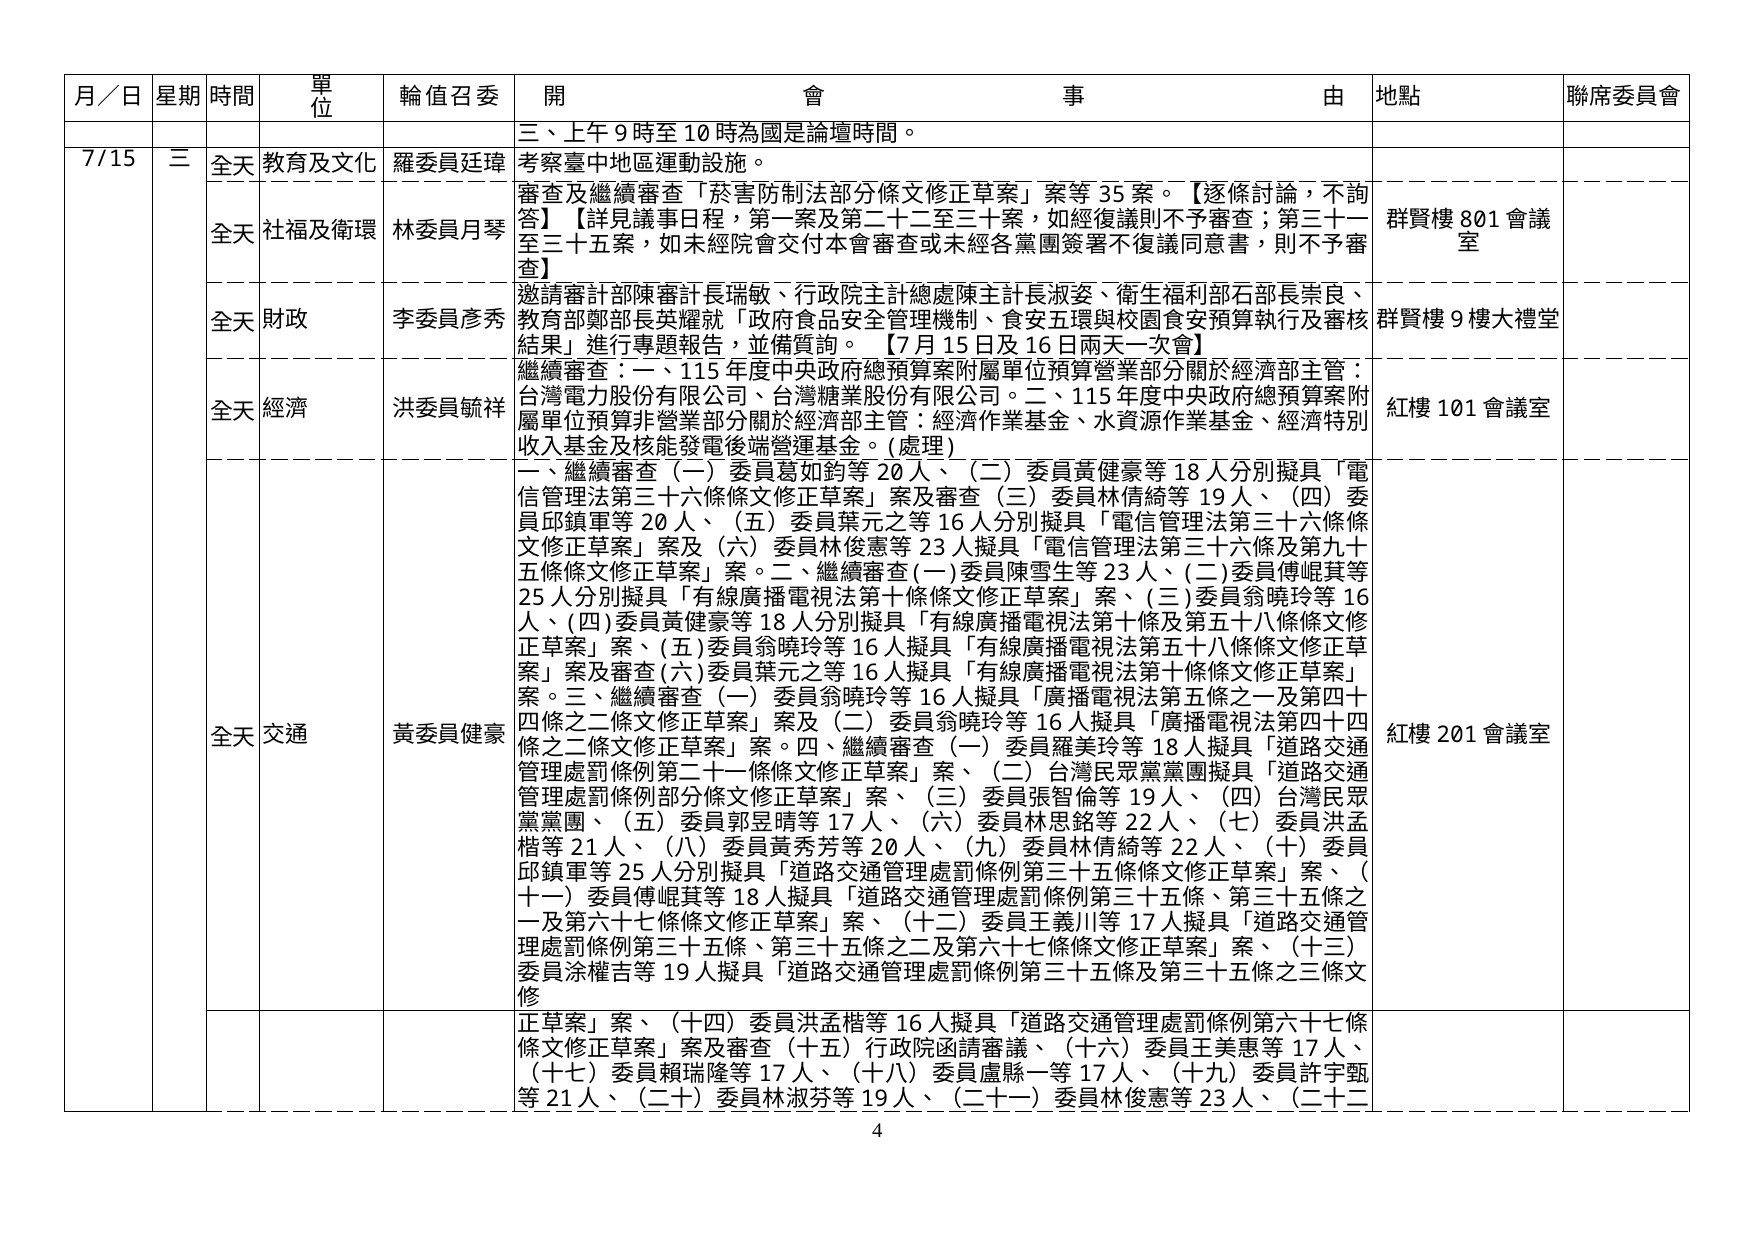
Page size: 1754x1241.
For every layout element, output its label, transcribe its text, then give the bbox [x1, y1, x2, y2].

table_cell 7/15 [65, 148, 152, 1111]
table_cell [1564, 459, 1689, 1010]
table_cell [1564, 1011, 1689, 1111]
table_cell [153, 122, 206, 147]
table_cell [260, 1011, 383, 1111]
table_cell [1564, 148, 1689, 181]
table_cell [1564, 181, 1689, 282]
table_cell 紅樓101會議室 [1373, 358, 1563, 459]
table_cell 經濟 [260, 358, 383, 459]
table_cell 全天 [207, 358, 259, 459]
table_cell 全天 [207, 459, 259, 1010]
table_cell [384, 1011, 514, 1111]
table_cell 正草案」案、（十四）委員洪孟楷等16人擬具「道路交通管理處罰條例第六十七條條文修正草案」案及審查（十五）行政院函請審議、（十六）委員王美惠等17人、（十七）委員賴瑞隆等17人、（十八）委員盧縣一等17人、（十九）委員許宇甄等21人、（二十）委員林淑芬等19人、（二十一）委員林俊憲等23人、（二十二 [515, 1011, 1372, 1111]
table_cell [207, 1011, 259, 1111]
table_cell [384, 122, 514, 147]
table_cell 李委員彥秀 [384, 282, 514, 358]
table_cell 群賢樓9樓大禮堂 [1373, 282, 1563, 358]
table_cell [1564, 122, 1689, 147]
table_cell 群賢樓801會議室 [1373, 181, 1563, 282]
table_cell 繼續審查：一、115年度中央政府總預算案附屬單位預算營業部分關於經濟部主管：台灣電力股份有限公司、台灣糖業股份有限公司。二、115年度中央政府總預算案附屬單位預算非營業部分關於經濟部主管：經濟作業基金、水資源作業基金、經濟特別收入基金及核能發電後端營運基金。(處理) [515, 358, 1372, 459]
table_cell [207, 122, 259, 147]
table_cell [1564, 282, 1689, 358]
table_cell 全天 [207, 282, 259, 358]
table_cell [1373, 148, 1563, 181]
table_cell 林委員月琴 [384, 181, 514, 282]
table_header 地點 [1373, 75, 1563, 121]
table_cell [260, 122, 383, 147]
table_cell 紅樓201會議室 [1373, 459, 1563, 1010]
table_cell 全天 [207, 148, 259, 181]
table_cell 考察臺中地區運動設施。 [515, 148, 1372, 181]
table_header 聯席委員會 [1564, 75, 1689, 121]
table_cell 交通 [260, 459, 383, 1010]
table_cell 洪委員毓祥 [384, 358, 514, 459]
table_header 單 位 [260, 75, 383, 121]
table_cell 邀請審計部陳審計長瑞敏、行政院主計總處陳主計長淑姿、衛生福利部石部長崇良、教育部鄭部長英耀就「政府食品安全管理機制、食安五環與校園食安預算執行及審核結果」進行專題報告，並備質詢。 【7月15日及16日兩天一次會】 [515, 282, 1372, 358]
table_cell 一、繼續審查（一）委員葛如鈞等20人、（二）委員黃健豪等18人分別擬具「電信管理法第三十六條條文修正草案」案及審查（三）委員林倩綺等19人、（四）委員邱鎮軍等20人、（五）委員葉元之等16人分別擬具「電信管理法第三十六條條文修正草案」案及（六）委員林俊憲等23人擬具「電信管理法第三十六條及第九十五條條文修正草案」案。二、繼續審查(一)委員陳雪生等23人、(二)委員傅崐萁等25人分別擬具「有線廣播電視法第十條條文修正草案」案、(三)委員翁曉玲等16人、(四)委員黃健豪等18人分別擬具「有線廣播電視法第十條及第五十八條條文修正草案」案、(五)委員翁曉玲等16人擬具「有線廣播電視法第五十八條條文修正草案」案及審查(六)委員葉元之等16人擬具「有線廣播電視法第十條條文修正草案」案。三、繼續審查（一）委員翁曉玲等16人擬具「廣播電視法第五條之一及第四十四條之二條文修正草案」案及（二）委員翁曉玲等16人擬具「廣播電視法第四十四條之二條文修正草案」案。四、繼續審查（一）委員羅美玲等18人擬具「道路交通管理處罰條例第二十一條條文修正草案」案、（二）台灣民眾黨黨團擬具「道路交通管理處罰條例部分條文修正草案」案、（三）委員張智倫等19人、（四）台灣民眾黨黨團、（五）委員郭昱晴等17人、（六）委員林思銘等22人、（七）委員洪孟楷等21人、（八）委員黃秀芳等20人、（九）委員林倩綺等22人、（十）委員邱鎮軍等25人分別擬具「道路交通管理處罰條例第三十五條條文修正草案」案、（十一）委員傅崐萁等18人擬具「道路交通管理處罰條例第三十五條、第三十五條之一及第六十七條條文修正草案」案、（十二）委員王義川等17人擬具「道路交通管理處罰條例第三十五條、第三十五條之二及第六十七條條文修正草案」案、（十三）委員涂權吉等19人擬具「道路交通管理處罰條例第三十五條及第三十五條之三條文修 [515, 459, 1372, 1010]
table_cell [65, 122, 152, 147]
table_cell 教育及文化 [260, 148, 383, 181]
table_header 開會事由 [515, 75, 1372, 121]
table_cell 三、上午9時至10時為國是論壇時間。 [515, 122, 1372, 147]
table_cell [1373, 122, 1563, 147]
table_header 月／日 [65, 75, 152, 121]
table_header 時間 [207, 75, 259, 121]
table_cell 全天 [207, 181, 259, 282]
table_cell 財政 [260, 282, 383, 358]
table_cell 社福及衛環 [260, 181, 383, 282]
table_cell [1373, 1011, 1563, 1111]
table_cell [1564, 358, 1689, 459]
table_cell 黃委員健豪 [384, 459, 514, 1010]
table_cell 審查及繼續審查「菸害防制法部分條文修正草案」案等35案。【逐條討論，不詢答】【詳見議事日程，第一案及第二十二至三十案，如經復議則不予審查；第三十一至三十五案，如未經院會交付本會審查或未經各黨團簽署不復議同意書，則不予審查】 [515, 181, 1372, 282]
table_cell 羅委員廷瑋 [384, 148, 514, 181]
table_cell 三 [153, 148, 206, 1111]
table_header 星期 [153, 75, 206, 121]
table_header 輪值召委 [384, 75, 514, 121]
